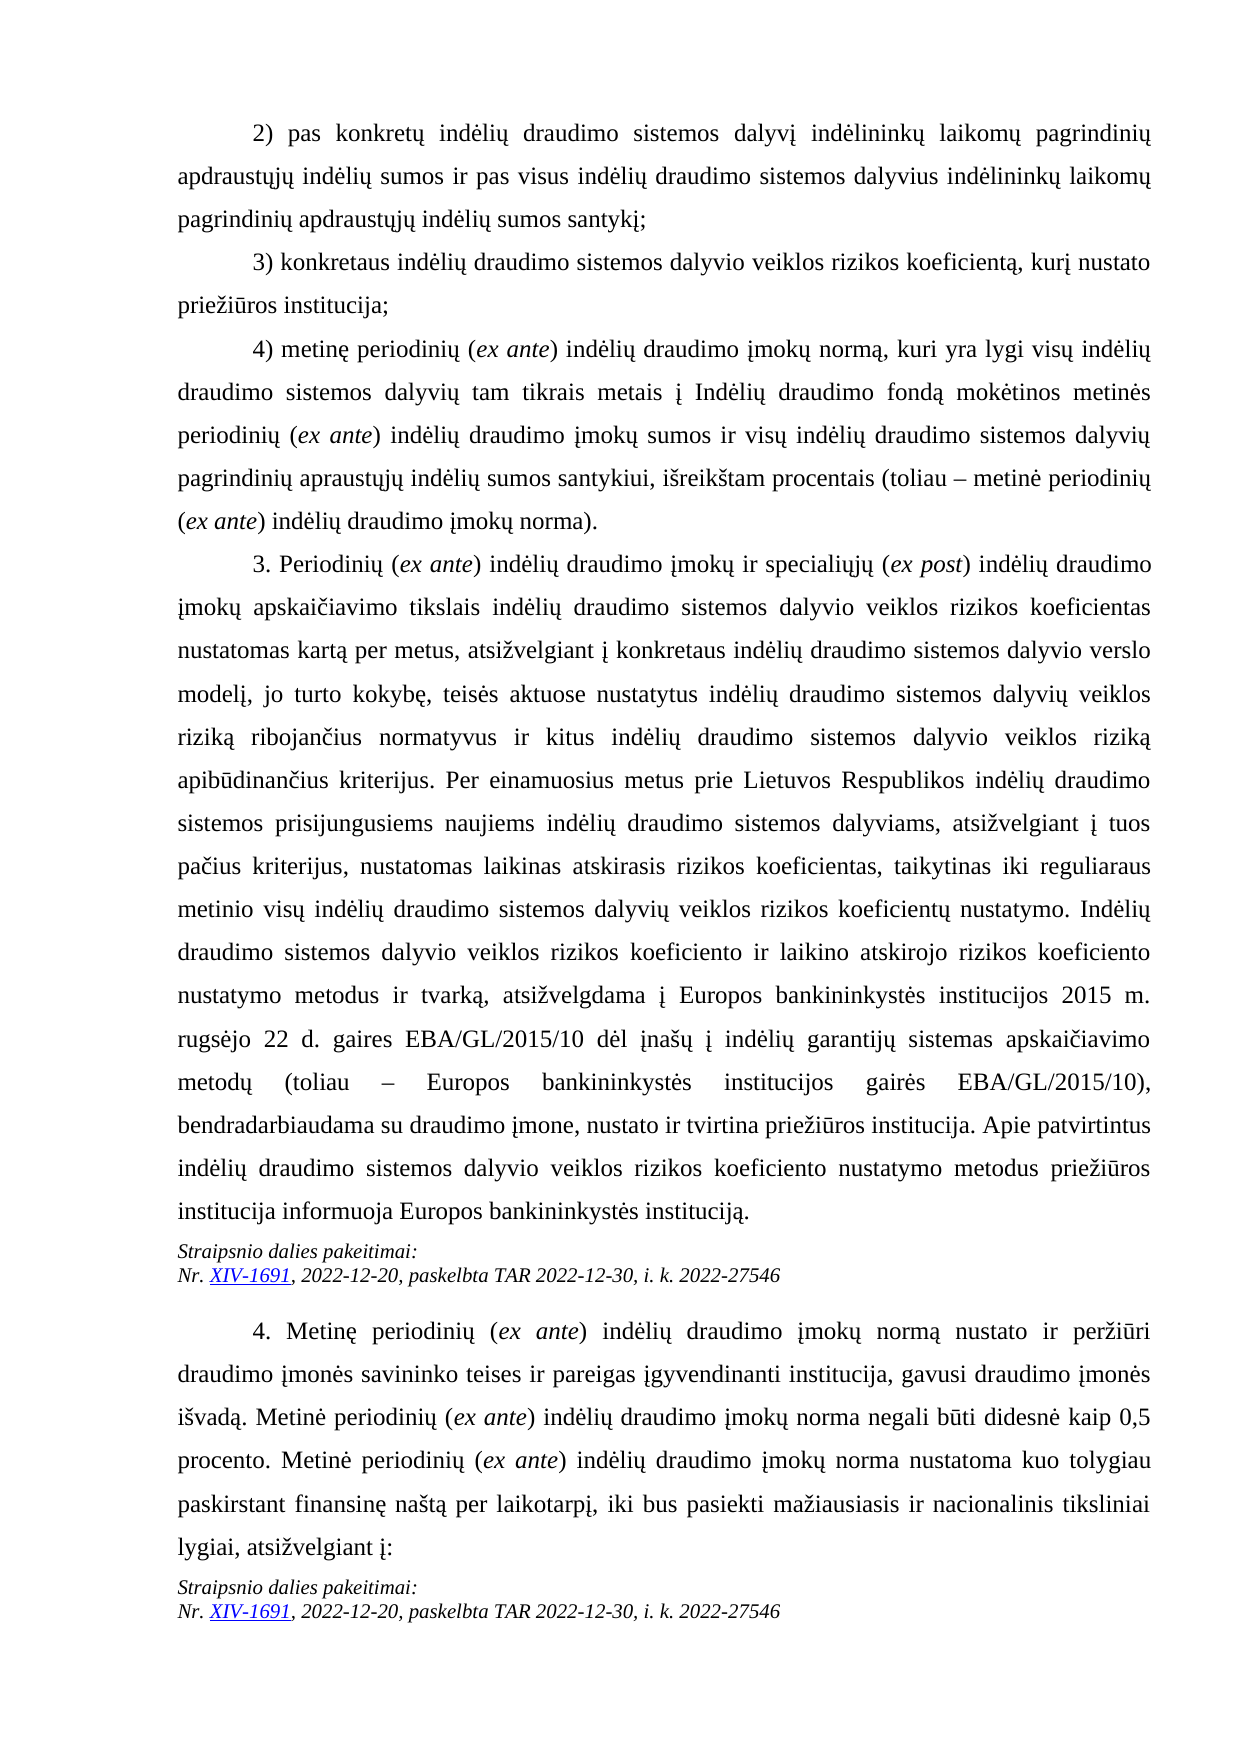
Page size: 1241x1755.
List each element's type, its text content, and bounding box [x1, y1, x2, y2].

text 3) konkretaus indėlių draudimo sistemos dalyvio veiklos rizikos koeficientą, kurį nustato priežiūros institucija; [177, 247, 1152, 319]
text Nr. XIV-1691, 2022-12-20, paskelbta TAR 2022-12-30, i. k. 2022-27546 [177, 1263, 1152, 1287]
text 2) pas konkretų indėlių draudimo sistemos dalyvį indėlininkų laikomų pagrindinių apdraustųjų indėlių sumos ir pas visus indėlių draudimo sistemos dalyvius indėlininkų laikomų pagrindinių apdraustųjų indėlių sumos santykį; [177, 118, 1152, 233]
text 4. Metinę periodinių (ex ante) indėlių draudimo įmokų normą nustato ir peržiūri draudimo įmonės savininko teises ir pareigas įgyvendinanti institucija, gavusi draudimo įmonės išvadą. Metinė periodinių (ex ante) indėlių draudimo įmokų norma negali būti didesnė kaip 0,5 procento. Metinė periodinių (ex ante) indėlių draudimo įmokų norma nustatoma kuo tolygiau paskirstant finansinę naštą per laikotarpį, iki bus pasiekti mažiausiasis ir nacionalinis tiksliniai lygiai, atsižvelgiant į: [177, 1316, 1152, 1561]
text Straipsnio dalies pakeitimai: [177, 1239, 1152, 1263]
text Nr. XIV-1691, 2022-12-20, paskelbta TAR 2022-12-30, i. k. 2022-27546 [177, 1599, 1152, 1623]
text 4) metinę periodinių (ex ante) indėlių draudimo įmokų normą, kuri yra lygi visų indėlių draudimo sistemos dalyvių tam tikrais metais į Indėlių draudimo fondą mokėtinos metinės periodinių (ex ante) indėlių draudimo įmokų sumos ir visų indėlių draudimo sistemos dalyvių pagrindinių apraustųjų indėlių sumos santykiui, išreikštam procentais (toliau – metinė periodinių (ex ante) indėlių draudimo įmokų norma). [177, 334, 1152, 535]
text Straipsnio dalies pakeitimai: [177, 1575, 1152, 1599]
text 3. Periodinių (ex ante) indėlių draudimo įmokų ir specialiųjų (ex post) indėlių draudimo įmokų apskaičiavimo tikslais indėlių draudimo sistemos dalyvio veiklos rizikos koeficientas nustatomas kartą per metus, atsižvelgiant į konkretaus indėlių draudimo sistemos dalyvio verslo modelį, jo turto kokybę, teisės aktuose nustatytus indėlių draudimo sistemos dalyvių veiklos riziką ribojančius normatyvus ir kitus indėlių draudimo sistemos dalyvio veiklos riziką apibūdinančius kriterijus. Per einamuosius metus prie Lietuvos Respublikos indėlių draudimo sistemos prisijungusiems naujiems indėlių draudimo sistemos dalyviams, atsižvelgiant į tuos pačius kriterijus, nustatomas laikinas atskirasis rizikos koeficientas, taikytinas iki reguliaraus metinio visų indėlių draudimo sistemos dalyvių veiklos rizikos koeficientų nustatymo. Indėlių draudimo sistemos dalyvio veiklos rizikos koeficiento ir laikino atskirojo rizikos koeficiento nustatymo metodus ir tvarką, atsižvelgdama į Europos bankininkystės institucijos 2015 m. rugsėjo 22 d. gaires EBA/GL/2015/10 dėl įnašų į indėlių garantijų sistemas apskaičiavimo metodų (toliau – Europos bankininkystės institucijos gairės EBA/GL/2015/10), bendradarbiaudama su draudimo įmone, nustato ir tvirtina priežiūros institucija. Apie patvirtintus indėlių draudimo sistemos dalyvio veiklos rizikos koeficiento nustatymo metodus priežiūros institucija informuoja Europos bankininkystės instituciją. [177, 549, 1152, 1225]
